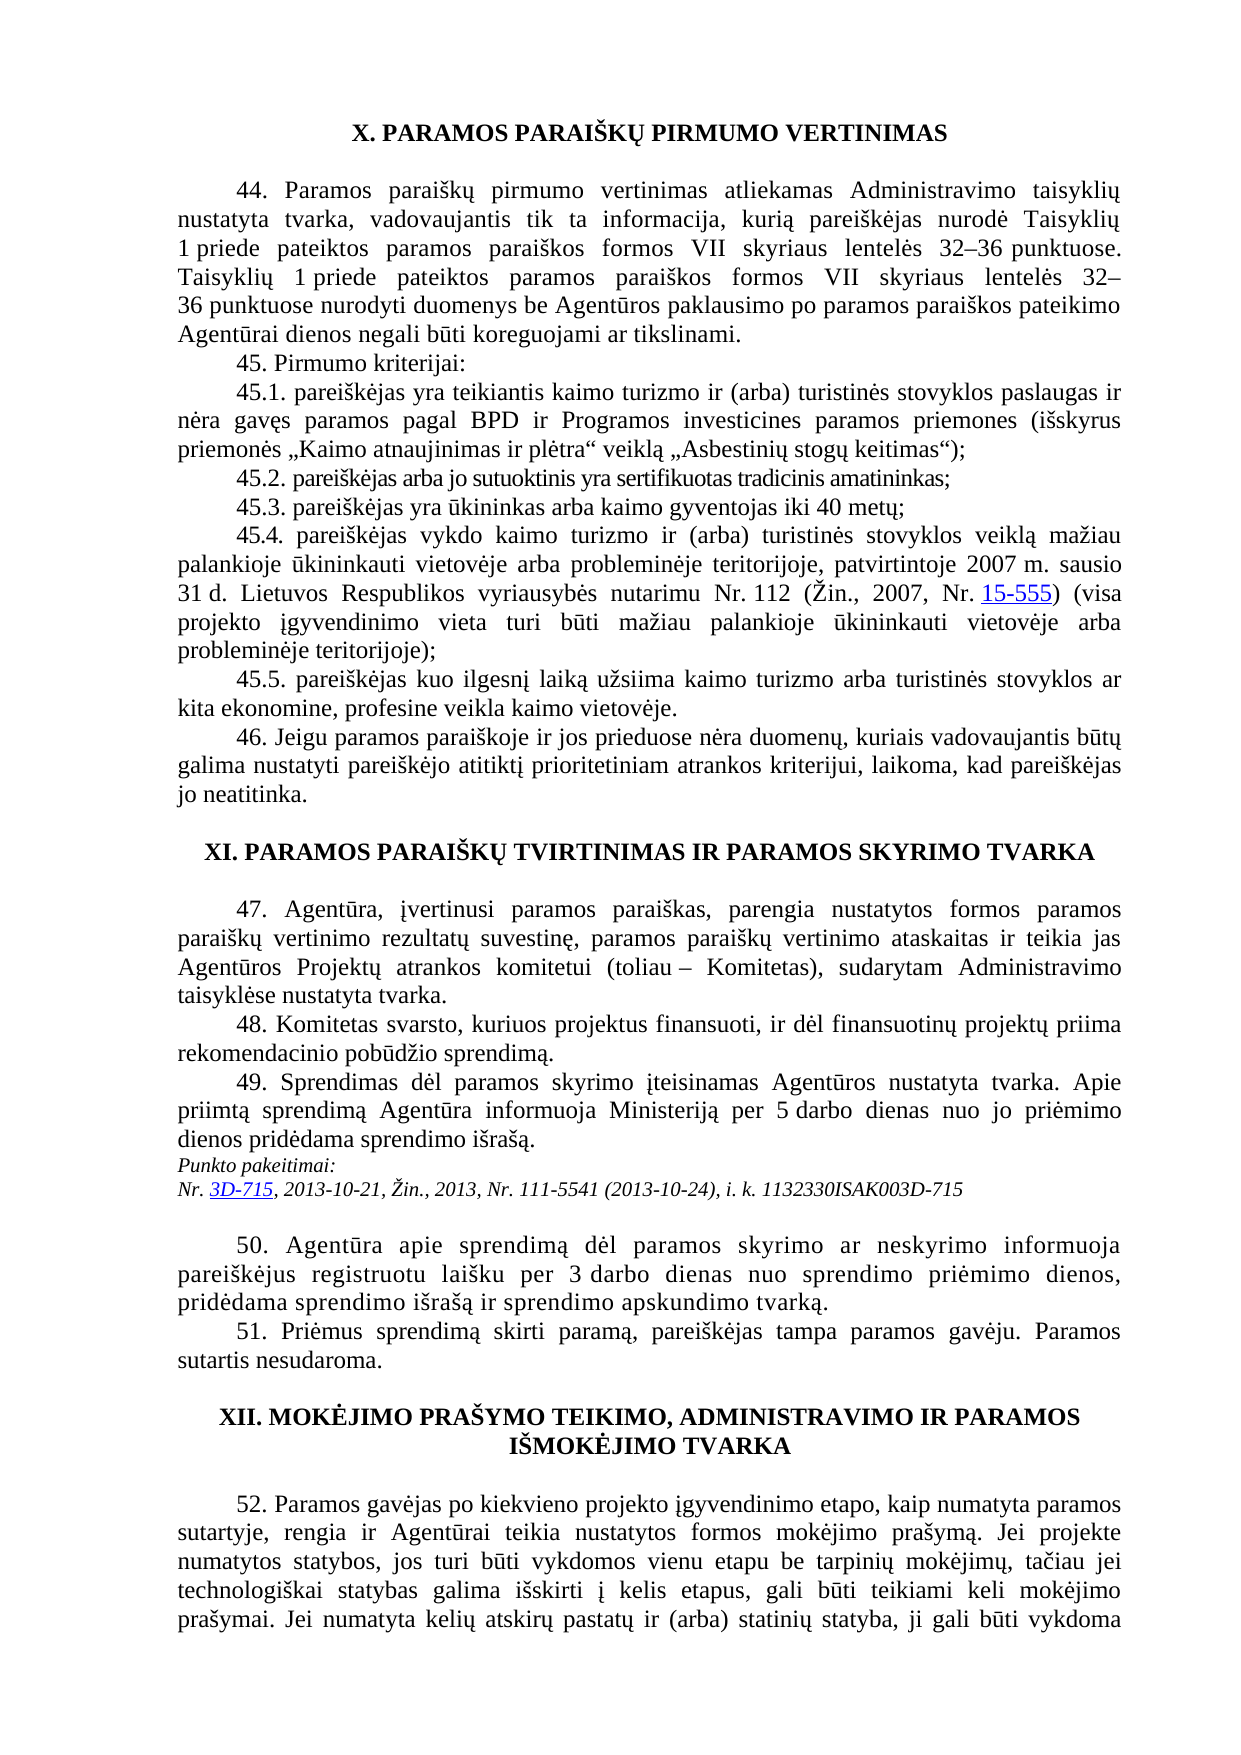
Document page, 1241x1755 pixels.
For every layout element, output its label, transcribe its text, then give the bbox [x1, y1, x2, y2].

text 45.4. pareiškėjas vykdo kaimo turizmo ir (arba) turistinės stovyklos veiklą mažiau palankioje ūkininkauti vietovėje arba probleminėje teritorijoje, patvirtintoje 2007 m. sausio 31 d. Lietuvos Respublikos vyriausybės nutarimu Nr. 112 (Žin., 2007, Nr. 15-555) (visa projekto įgyvendinimo vieta turi būti mažiau palankioje ūkininkauti vietovėje arba probleminėje teritorijoje); [177, 521, 1122, 664]
text 51. Priėmus sprendimą skirti paramą, pareiškėjas tampa paramos gavėju. Paramos sutartis nesudaroma. [177, 1316, 1122, 1374]
text 45. Pirmumo kriterijai: [177, 348, 1122, 377]
text 45.5. pareiškėjas kuo ilgesnį laiką užsiima kaimo turizmo arba turistinės stovyklos ar kita ekonomine, profesine veikla kaimo vietovėje. [177, 664, 1122, 722]
text X. PARAMOS PARAIŠKŲ PIRMUMO VERTINIMAS [177, 118, 1122, 147]
text 45.3. pareiškėjas yra ūkininkas arba kaimo gyventojas iki 40 metų; [177, 492, 1122, 521]
text XI. PARAMOS PARAIŠKŲ TVIRTINIMAS IR PARAMOS SKYRIMO TVARKA [177, 837, 1122, 866]
text 47. Agentūra, įvertinusi paramos paraiškas, parengia nustatytos formos paramos paraiškų vertinimo rezultatų suvestinę, paramos paraiškų vertinimo ataskaitas ir teikia jas Agentūros Projektų atrankos komitetui (toliau – Komitetas), sudarytam Administravimo taisyklėse nustatyta tvarka. [177, 894, 1122, 1009]
text 48. Komitetas svarsto, kuriuos projektus finansuoti, ir dėl finansuotinų projektų priima rekomendacinio pobūdžio sprendimą. [177, 1009, 1122, 1067]
text 50. Agentūra apie sprendimą dėl paramos skyrimo ar neskyrimo informuoja pareiškėjus registruotu laišku per 3 darbo dienas nuo sprendimo priėmimo dienos, pridėdama sprendimo išrašą ir sprendimo apskundimo tvarką. [177, 1230, 1122, 1316]
text XII. MOKĖJIMO PRAŠYMO TEIKIMO, ADMINISTRAVIMO IR PARAMOS IŠMOKĖJIMO TVARKA [177, 1402, 1122, 1460]
text 45.1. pareiškėjas yra teikiantis kaimo turizmo ir (arba) turistinės stovyklos paslaugas ir nėra gavęs paramos pagal BPD ir Programos investicines paramos priemones (išskyrus priemonės „Kaimo atnaujinimas ir plėtra“ veiklą „Asbestinių stogų keitimas“); [177, 377, 1122, 463]
text 52. Paramos gavėjas po kiekvieno projekto įgyvendinimo etapo, kaip numatyta paramos sutartyje, rengia ir Agentūrai teikia nustatytos formos mokėjimo prašymą. Jei projekte numatytos statybos, jos turi būti vykdomos vienu etapu be tarpinių mokėjimų, tačiau jei technologiškai statybas galima išskirti į kelis etapus, gali būti teikiami keli mokėjimo prašymai. Jei numatyta kelių atskirų pastatų ir (arba) statinių statyba, ji gali būti vykdoma [177, 1489, 1122, 1632]
text 45.2. pareiškėjas arba jo sutuoktinis yra sertifikuotas tradicinis amatininkas; [177, 463, 1122, 492]
text 46. Jeigu paramos paraiškoje ir jos prieduose nėra duomenų, kuriais vadovaujantis būtų galima nustatyti pareiškėjo atitiktį prioritetiniam atrankos kriterijui, laikoma, kad pareiškėjas jo neatitinka. [177, 722, 1122, 808]
text Punkto pakeitimai: [177, 1153, 1122, 1177]
text 44. Paramos paraiškų pirmumo vertinimas atliekamas Administravimo taisyklių nustatyta tvarka, vadovaujantis tik ta informacija, kurią pareiškėjas nurodė Taisyklių 1 priede pateiktos paramos paraiškos formos VII skyriaus lentelės 32–36 punktuose. Taisyklių 1 priede pateiktos paramos paraiškos formos VII skyriaus lentelės 32–36 punktuose nurodyti duomenys be Agentūros paklausimo po paramos paraiškos pateikimo Agentūrai dienos negali būti koreguojami ar tikslinami. [177, 176, 1122, 348]
text 49. Sprendimas dėl paramos skyrimo įteisinamas Agentūros nustatyta tvarka. Apie priimtą sprendimą Agentūra informuoja Ministeriją per 5 darbo dienas nuo jo priėmimo dienos pridėdama sprendimo išrašą. [177, 1067, 1122, 1153]
text Nr. 3D-715, 2013-10-21, Žin., 2013, Nr. 111-5541 (2013-10-24), i. k. 1132330ISAK003D-715 [177, 1177, 1122, 1201]
